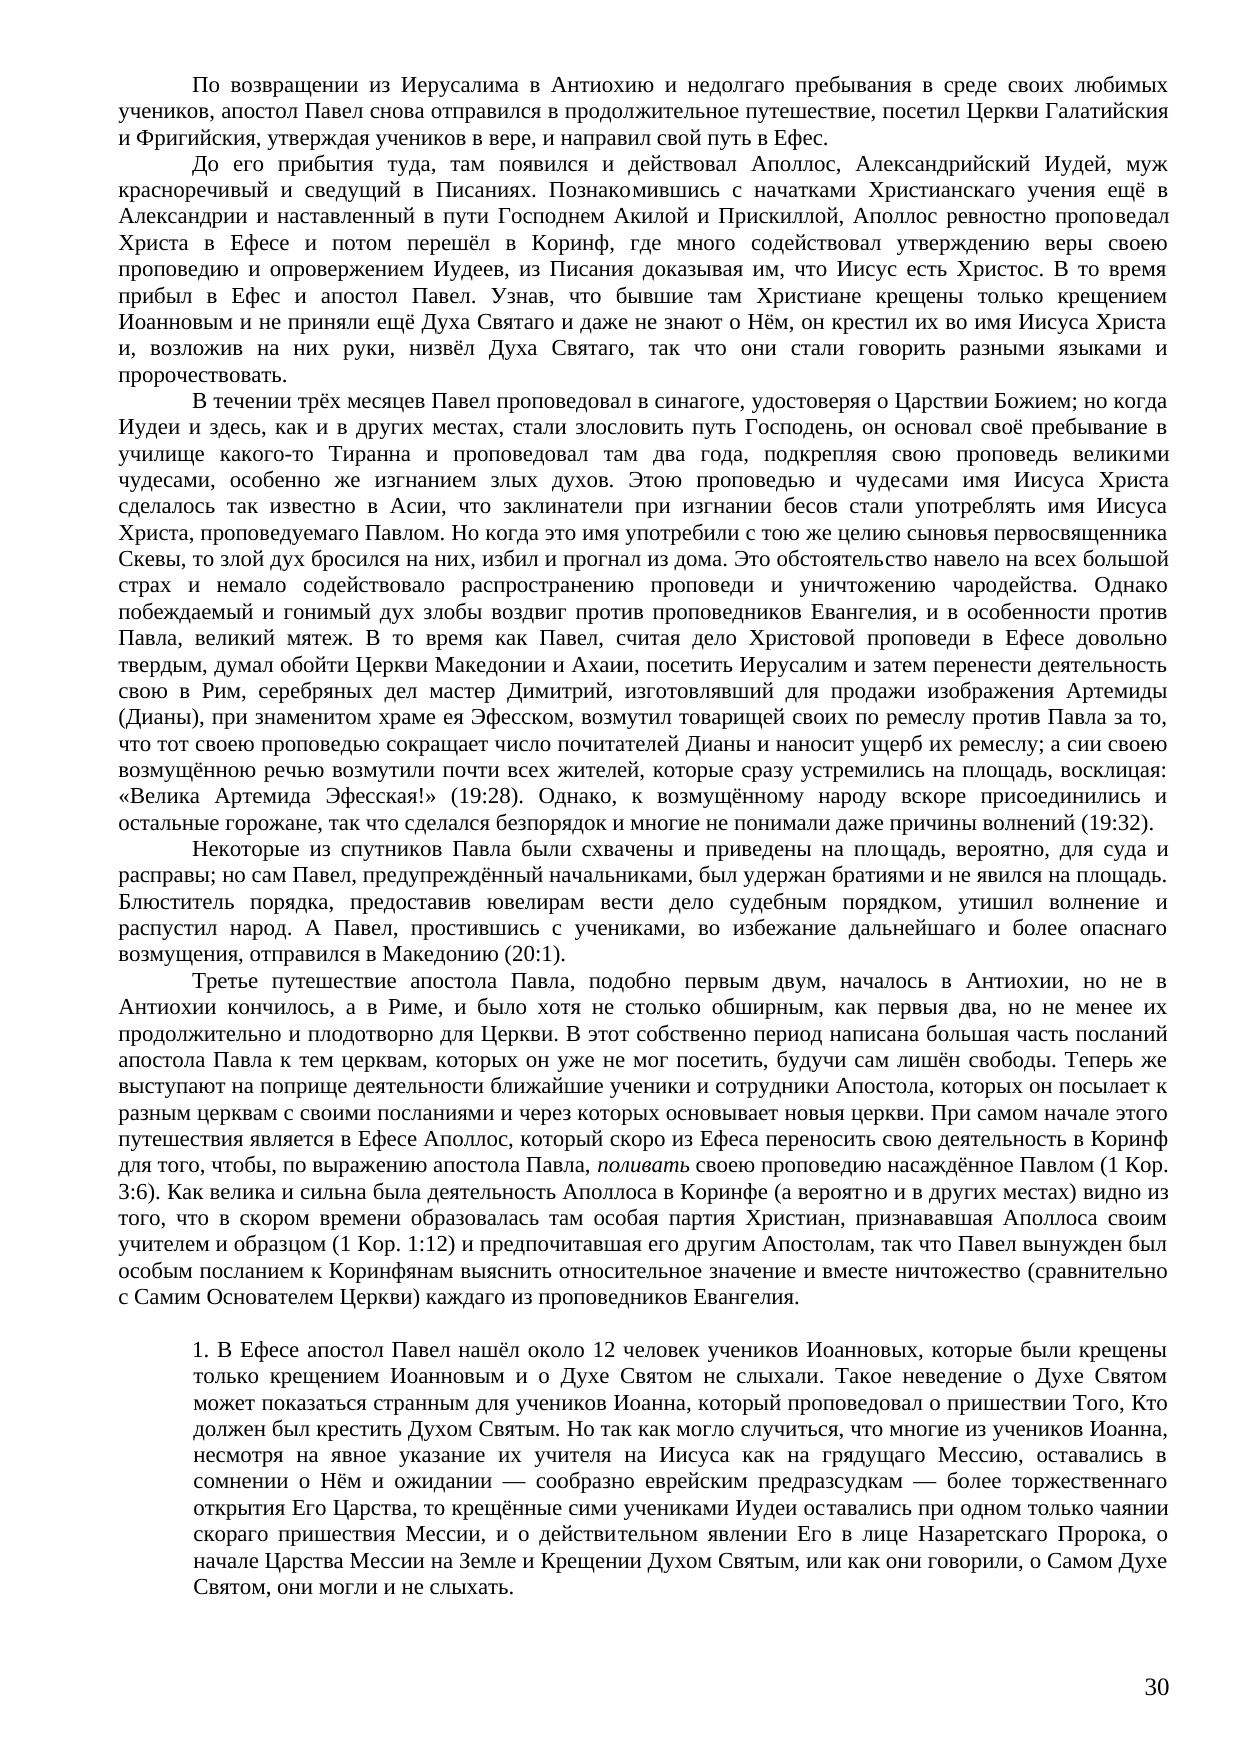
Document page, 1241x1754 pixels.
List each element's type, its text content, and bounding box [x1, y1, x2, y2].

text До его прибытия туда, там появился и действовал Аполлос, Александрийский Иудей, муж красноречивый и сведущий в Писаниях. Познако­мившись с начатками Христианскаго учения ещё в Александрии и наставлен­ный в пути Господнем Акилой и Прискиллой, Аполлос ревностно пропо­ведал Христа в Ефесе и потом перешёл в Коринф, где много содействовал утверждению веры своею проповедию и опровержением Иудеев, из Писания доказывая им, что Иисус есть Христос. В то время прибыл в Ефес и апостол Павел. Узнав, что бывшие там Христиане крещены только крещением Иоанновым и не приняли ещё Духа Святаго и даже не знают о Нём, он крестил их во имя Иисуса Христа и, возложив на них руки, низвёл Духа Святаго, так что они стали говорить разными языками и пророчествовать. [118, 150, 1169, 387]
text В течении трёх месяцев Павел проповедовал в синагоге, удостоверяя о Царствии Божием; но когда Иудеи и здесь, как и в других местах, стали злословить путь Господень, он основал своё пребывание в училище какого-то Тиранна и проповедовал там два года, подкрепляя свою проповедь велики­ми чудесами, особенно же изгнанием злых духов. Этою проповедью и чуде­сами имя Иисуса Христа сделалось так известно в Асии, что заклинатели при изгнании бесов стали употреблять имя Иисуса Христа, проповедуемаго Павлом. Но когда это имя употребили с тою же целию сыновья первосвященника Скевы, то злой дух бросился на них, избил и прогнал из дома. Это обстоятель­ство навело на всех большой страх и немало содействовало распространению проповеди и уничтожению чародейства. Однако побеждаемый и гонимый дух злобы воздвиг против проповедников Евангелия, и в особенности против Павла, великий мятеж. В то время как Павел, считая дело Христовой проповеди в Ефесе довольно твердым, думал обойти Церкви Македонии и Ахаии, посетить Иерусалим и затем перенести деятельность свою в Рим, серебряных дел мастер Димитрий, изготовлявший для продажи изображения Артемиды (Дианы), при знаменитом храме ея Эфесском, возмутил товарищей своих по ремеслу против Павла за то, что тот своею проповедью сокращает число почитателей Дианы и наносит ущерб их ремеслу; а сии своею возмущённою речью возмутили почти всех жителей, которые сразу устремились на площадь, восклицая: «Велика Артемида Эфесская!» (19:28). Однако, к возмущённому народу вскоре присоединились и остальные горожане, так что сделался безпорядок и многие не понимали даже причины волнений (19:32). [118, 387, 1169, 835]
text Третье путешествие апостола Павла, подобно первым двум, началось в Антиохии, но не в Антиохии кончилось, а в Риме, и было хотя не столько обширным, как первыя два, но не менее их продолжительно и плодотворно для Церкви. В этот собственно период написана большая часть посланий апо­стола Павла к тем церквам, которых он уже не мог посетить, будучи сам лишён свободы. Теперь же выступают на поприще деятельности ближайшие ученики и сотрудники Апостола, которых он посылает к разным церквам с своими посланиями и через которых основывает новыя церкви. При самом начале этого путешествия является в Ефесе Аполлос, который скоро из Ефеса переносить свою деятельность в Коринф для того, чтобы, по выражению апостола Павла, поливать своею проповедию насаждённое Павлом (1 Кор. 3:6). Как велика и сильна была деятельность Аполлоса в Коринфе (а вероят­но и в других местах) видно из того, что в скором времени образовалась там особая партия Христиан, признававшая Аполлоса своим учителем и образ­цом (1 Кор. 1:12) и предпочитавшая его другим Апостолам, так что Павел вынужден был особым посланием к Коринфянам выяснить относительное значение и вместе ничтожество (сравнительно с Самим Основателем Церк­ви) каждаго из проповедников Евангелия. [118, 967, 1169, 1309]
text Некоторые из спутников Павла были схвачены и приведены на пло­щадь, вероятно, для суда и расправы; но сам Павел, предупреждённый начальниками, был удержан братиями и не явился на площадь. Блюститель порядка, предоставив ювелирам вести дело судебным порядком, утишил волнение и распустил народ. Α Павел, простившись с учениками, во избежание дальнейшаго и более опаснаго возмущения, отправился в Македонию (20:1). [118, 835, 1169, 967]
text 1. В Ефесе апостол Павел нашёл около 12 человек учеников Иоанновых, которые были крещены только крещением Иоанновым и о Духе Святом не слыхали. Такое неведение о Духе Святом может показаться странным для учеников Иоанна, который проповедовал о пришествии Того, Кто должен был крестить Духом Святым. Но так как могло случиться, что многие из учеников Иоанна, несмотря на явное указание их учителя на Иисуса как на грядущаго Мессию, оставались в сомнении о Нём и ожидании — сообразно еврейским предразсудкам — более торжественнаго открытия Его Царства, то крещённые сими учениками Иудеи ос­тавались при одном только чаянии скораго пришествия Мессии, и о действи­тельном явлении Его в лице Назаретскаго Пророка, о начале Царства Мессии на Земле и Крещении Духом Святым, или как они говорили, о Самом Духе Святом, они могли и не слыхать. [192, 1336, 1169, 1599]
text По возвращении из Иерусалима в Антиохию и недолгаго пребывания в среде своих любимых учеников, апостол Павел снова отправился в продол­жительное путешествие, посетил Церкви Галатийския и Фригийския, утверж­дая учеников в вере, и направил свой путь в Ефес. [118, 71, 1169, 150]
